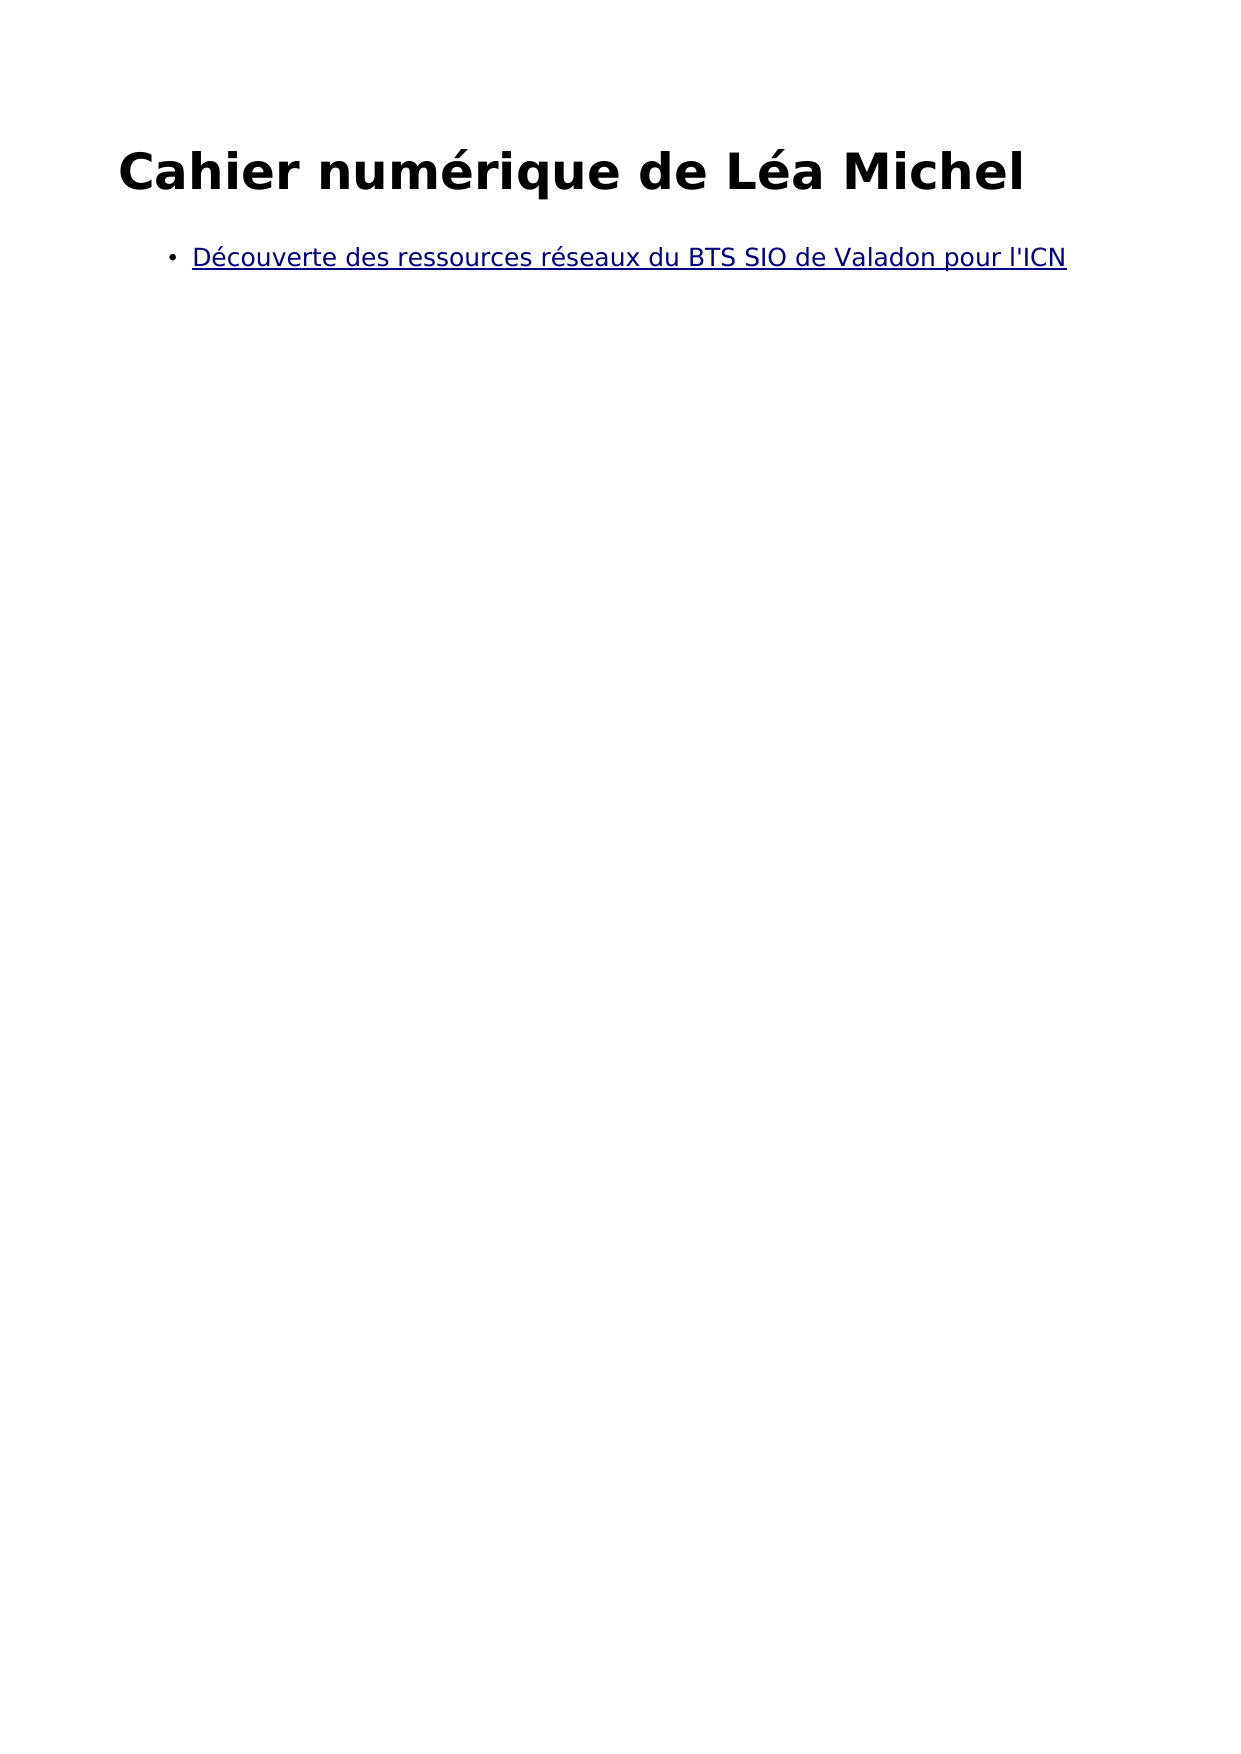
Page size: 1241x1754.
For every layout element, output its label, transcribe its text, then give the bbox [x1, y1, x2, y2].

list Découverte des ressources réseaux du BTS SIO de Valadon pour l'ICN [177, 243, 1122, 272]
subtitle Cahier numérique de Léa Michel [118, 143, 1122, 201]
